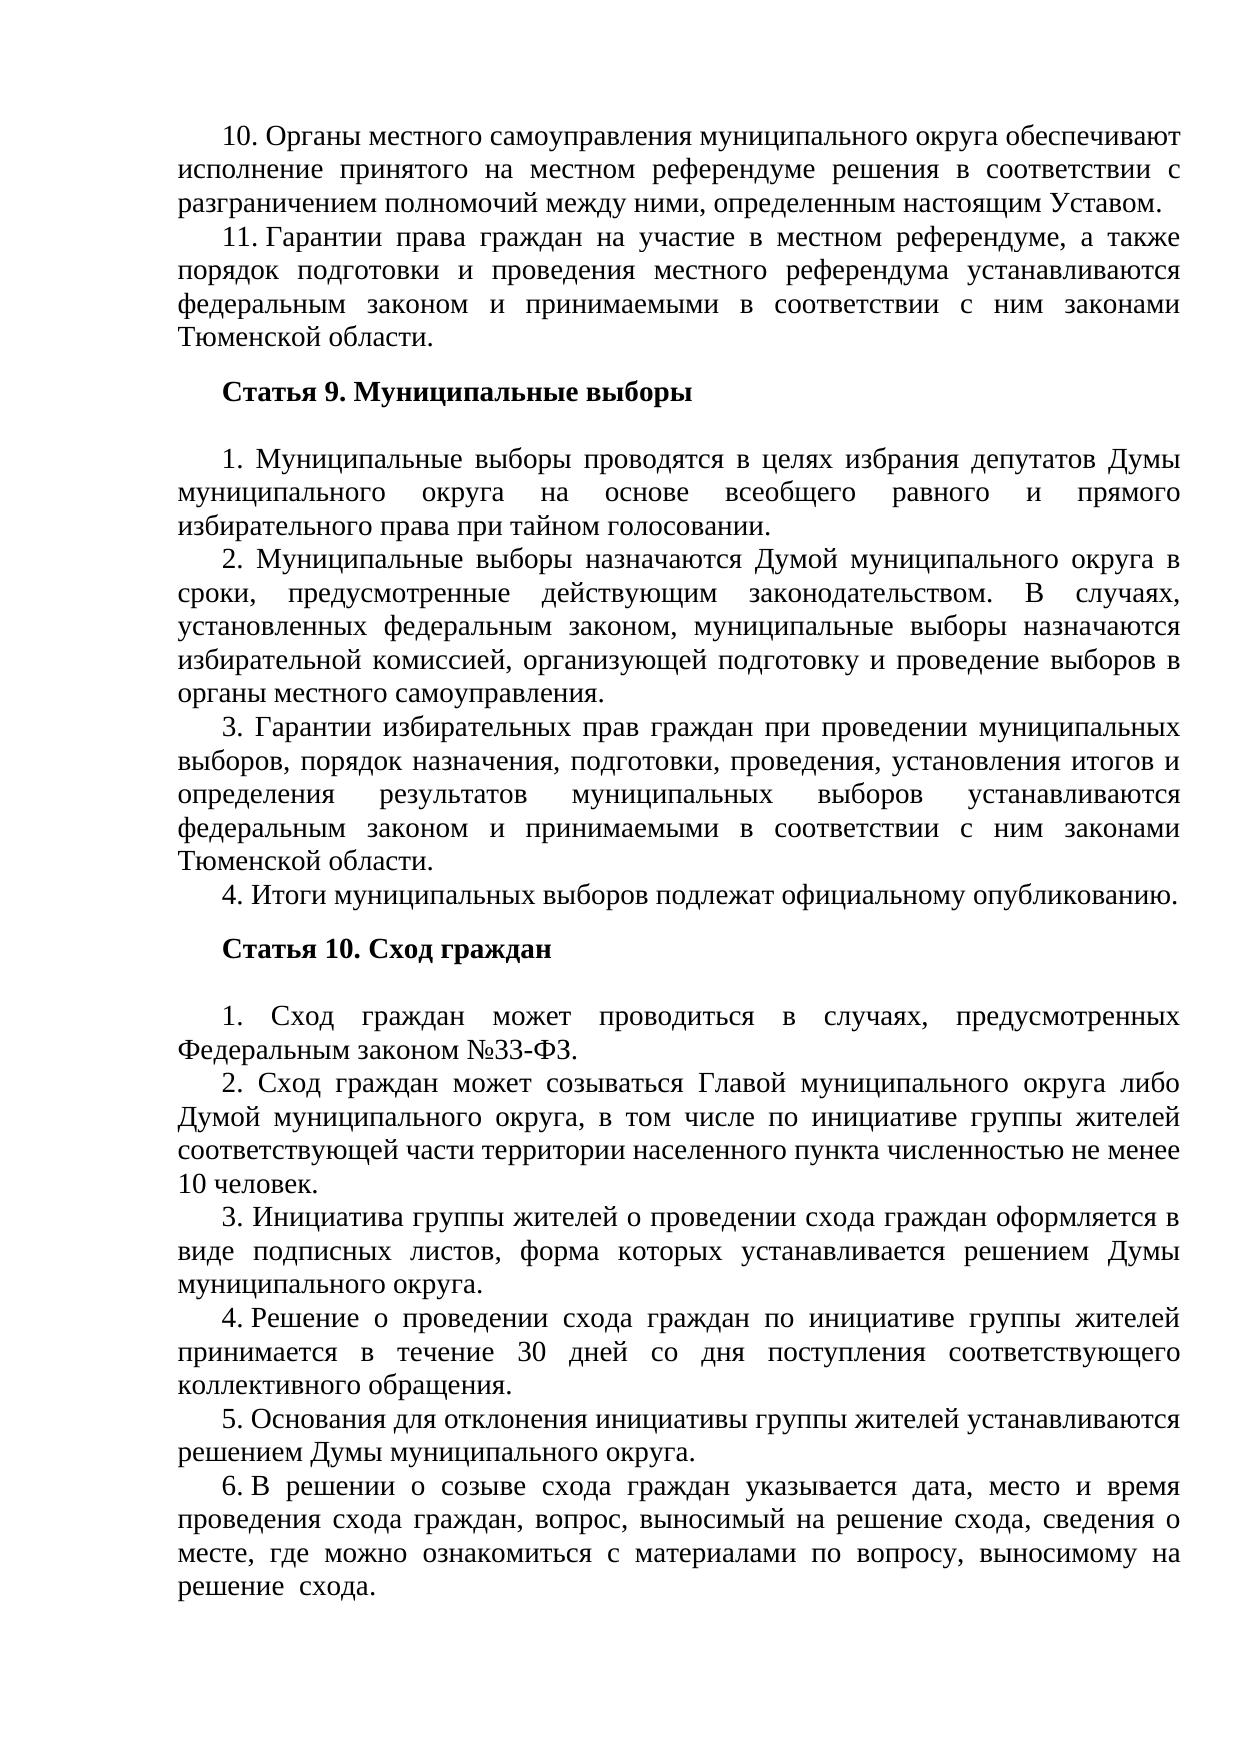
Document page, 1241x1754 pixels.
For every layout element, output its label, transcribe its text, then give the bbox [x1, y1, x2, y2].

text 3. Гарантии избирательных прав граждан при проведении муниципальных выборов, порядок назначения, подготовки, проведения, установления итогов и определения результатов муниципальных выборов устанавливаются федеральным законом и принимаемыми в соответствии с ним законами Тюменской области. [177, 709, 1181, 877]
text 2. Сход граждан может созываться Главой муниципального округа либо Думой муниципального округа, в том числе по инициативе группы жителей соответствующей части территории населенного пункта численностью не менее 10 человек. [177, 1065, 1181, 1199]
text 5. Основания для отклонения инициативы группы жителей устанавливаются решением Думы муниципального округа. [177, 1401, 1181, 1468]
subtitle Статья 9. Муниципальные выборы [177, 374, 1181, 407]
text 6. В решении о созыве схода граждан указывается дата, место и время проведения схода граждан, вопрос, выносимый на решение схода, сведения о месте, где можно ознакомиться с материалами по вопросу, выносимому на решение схода. [177, 1468, 1181, 1602]
text 4. Итоги муниципальных выборов подлежат официальному опубликованию. [177, 877, 1181, 910]
text 3. Инициатива группы жителей о проведении схода граждан оформляется в виде подписных листов, форма которых устанавливается решением Думы муниципального округа. [177, 1199, 1181, 1300]
text 1. Муниципальные выборы проводятся в целях избрания депутатов Думы муниципального округа на основе всеобщего равного и прямого избирательного права при тайном голосовании. [177, 441, 1181, 541]
text 4. Решение о проведении схода граждан по инициативе группы жителей принимается в течение 30 дней со дня поступления соответствующего коллективного обращения. [177, 1300, 1181, 1401]
text 10. Органы местного самоуправления муниципального округа обеспечивают исполнение принятого на местном референдуме решения в соответствии с разграничением полномочий между ними, определенным настоящим Уставом. [177, 118, 1181, 219]
subtitle Статья 10. Сход граждан [177, 931, 1181, 965]
text 1. Сход граждан может проводиться в случаях, предусмотренных Федеральным законом №33-ФЗ. [177, 998, 1181, 1065]
text 2. Муниципальные выборы назначаются Думой муниципального округа в сроки, предусмотренные действующим законодательством. В случаях, установленных федеральным законом, муниципальные выборы назначаются избирательной комиссией, организующей подготовку и проведение выборов в органы местного самоуправления. [177, 541, 1181, 709]
text 11. Гарантии права граждан на участие в местном референдуме, а также порядок подготовки и проведения местного референдума устанавливаются федеральным законом и принимаемыми в соответствии с ним законами Тюменской области. [177, 219, 1181, 353]
